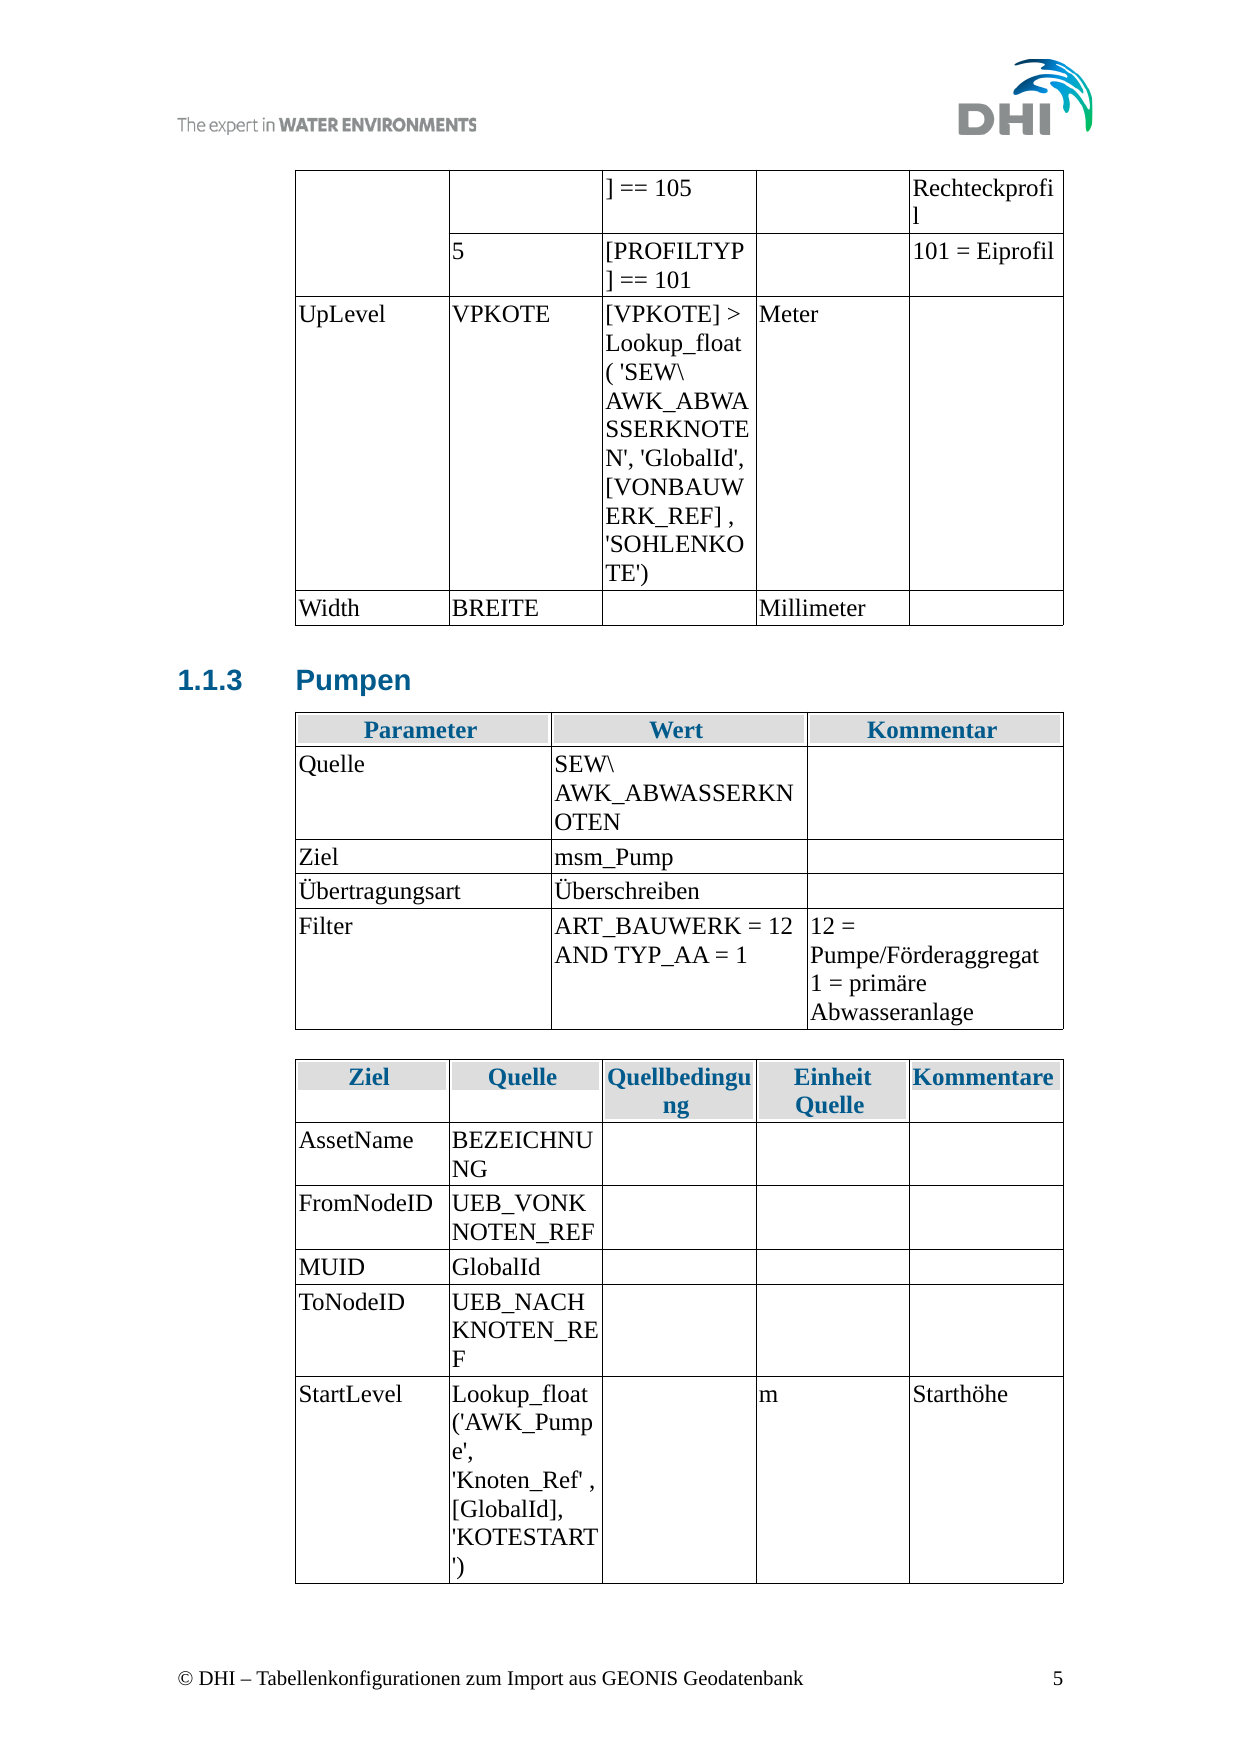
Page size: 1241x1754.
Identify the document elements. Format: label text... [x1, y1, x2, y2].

table_cell [450, 171, 602, 233]
table_header Wert [552, 713, 807, 746]
table_cell ] == 105 [603, 171, 756, 233]
table_cell [603, 1285, 756, 1376]
table_cell Starthöhe [910, 1377, 1063, 1583]
table_cell Rechteckprofil [910, 171, 1063, 233]
table_cell 12 = Pumpe/Förderaggregat 1 = primäre Abwasseranlage [808, 909, 1063, 1029]
table_cell AssetName [296, 1123, 449, 1185]
table_cell [910, 1186, 1063, 1249]
table_cell Überschreiben [552, 874, 807, 908]
table_cell [757, 234, 909, 296]
table_cell MUID [296, 1250, 449, 1283]
table_cell [PROFILTYP] == 101 [603, 234, 756, 296]
table_cell [603, 1123, 756, 1185]
table_cell SEW\AWK_ABWASSERKNOTEN [552, 747, 807, 838]
table_cell ART_BAUWERK = 12 AND TYP_AA = 1 [552, 909, 807, 1029]
table_cell msm_Pump [552, 840, 807, 873]
table_cell Filter [296, 909, 551, 1029]
table_cell Ziel [296, 840, 551, 873]
table_cell ToNodeID [296, 1285, 449, 1376]
table_cell [808, 747, 1063, 838]
subtitle Pumpen [177, 663, 1063, 697]
table_cell [VPKOTE] > Lookup_float ( 'SEW\AWK_ABWASSERKNOTEN', 'GlobalId', [VONBAUWERK_REF] , 'SOHLENKOTE') [603, 297, 756, 590]
picture [958, 59, 1093, 135]
table_cell [910, 1285, 1063, 1376]
table_cell VPKOTE [450, 297, 602, 590]
table_cell [603, 1186, 756, 1249]
table_cell [757, 1123, 909, 1185]
table_header Quelle [450, 1060, 602, 1122]
table_cell Meter [757, 297, 909, 590]
table_header Parameter [296, 713, 551, 746]
table_cell [757, 1250, 909, 1283]
table_cell [808, 874, 1063, 908]
table_cell [296, 171, 449, 296]
table_header Quellbedingung [603, 1060, 756, 1122]
table_cell StartLevel [296, 1377, 449, 1583]
table_cell [910, 297, 1063, 590]
table_cell [757, 171, 909, 233]
table_cell [603, 1250, 756, 1283]
table_header Kommentar [808, 713, 1063, 746]
table_cell UpLevel [296, 297, 449, 590]
table_cell 5 [450, 234, 602, 296]
table_cell [910, 1123, 1063, 1185]
table_cell Lookup_float ('AWK_Pumpe', 'Knoten_Ref' , [GlobalId], 'KOTESTART') [450, 1377, 602, 1583]
table_cell [910, 591, 1063, 624]
table_cell Quelle [296, 747, 551, 838]
table_cell Millimeter [757, 591, 909, 624]
table_cell Übertragungsart [296, 874, 551, 908]
table_cell [603, 1377, 756, 1583]
table_cell BREITE [450, 591, 602, 624]
table_cell Width [296, 591, 449, 624]
table_cell [603, 591, 756, 624]
table_cell FromNodeID [296, 1186, 449, 1249]
table_cell UEB_NACHKNOTEN_REF [450, 1285, 602, 1376]
table_cell UEB_VONKNOTEN_REF [450, 1186, 602, 1249]
table_cell GlobalId [450, 1250, 602, 1283]
table_header Einheit Quelle [757, 1060, 909, 1122]
table_cell BEZEICHNUNG [450, 1123, 602, 1185]
table_cell [808, 840, 1063, 873]
picture [177, 117, 477, 135]
table_cell [757, 1285, 909, 1376]
table_header Kommentare [910, 1060, 1063, 1122]
table_header Ziel [296, 1060, 449, 1122]
table_cell m [757, 1377, 909, 1583]
table_cell 101 = Eiprofil [910, 234, 1063, 296]
table_cell [757, 1186, 909, 1249]
table_cell [910, 1250, 1063, 1283]
